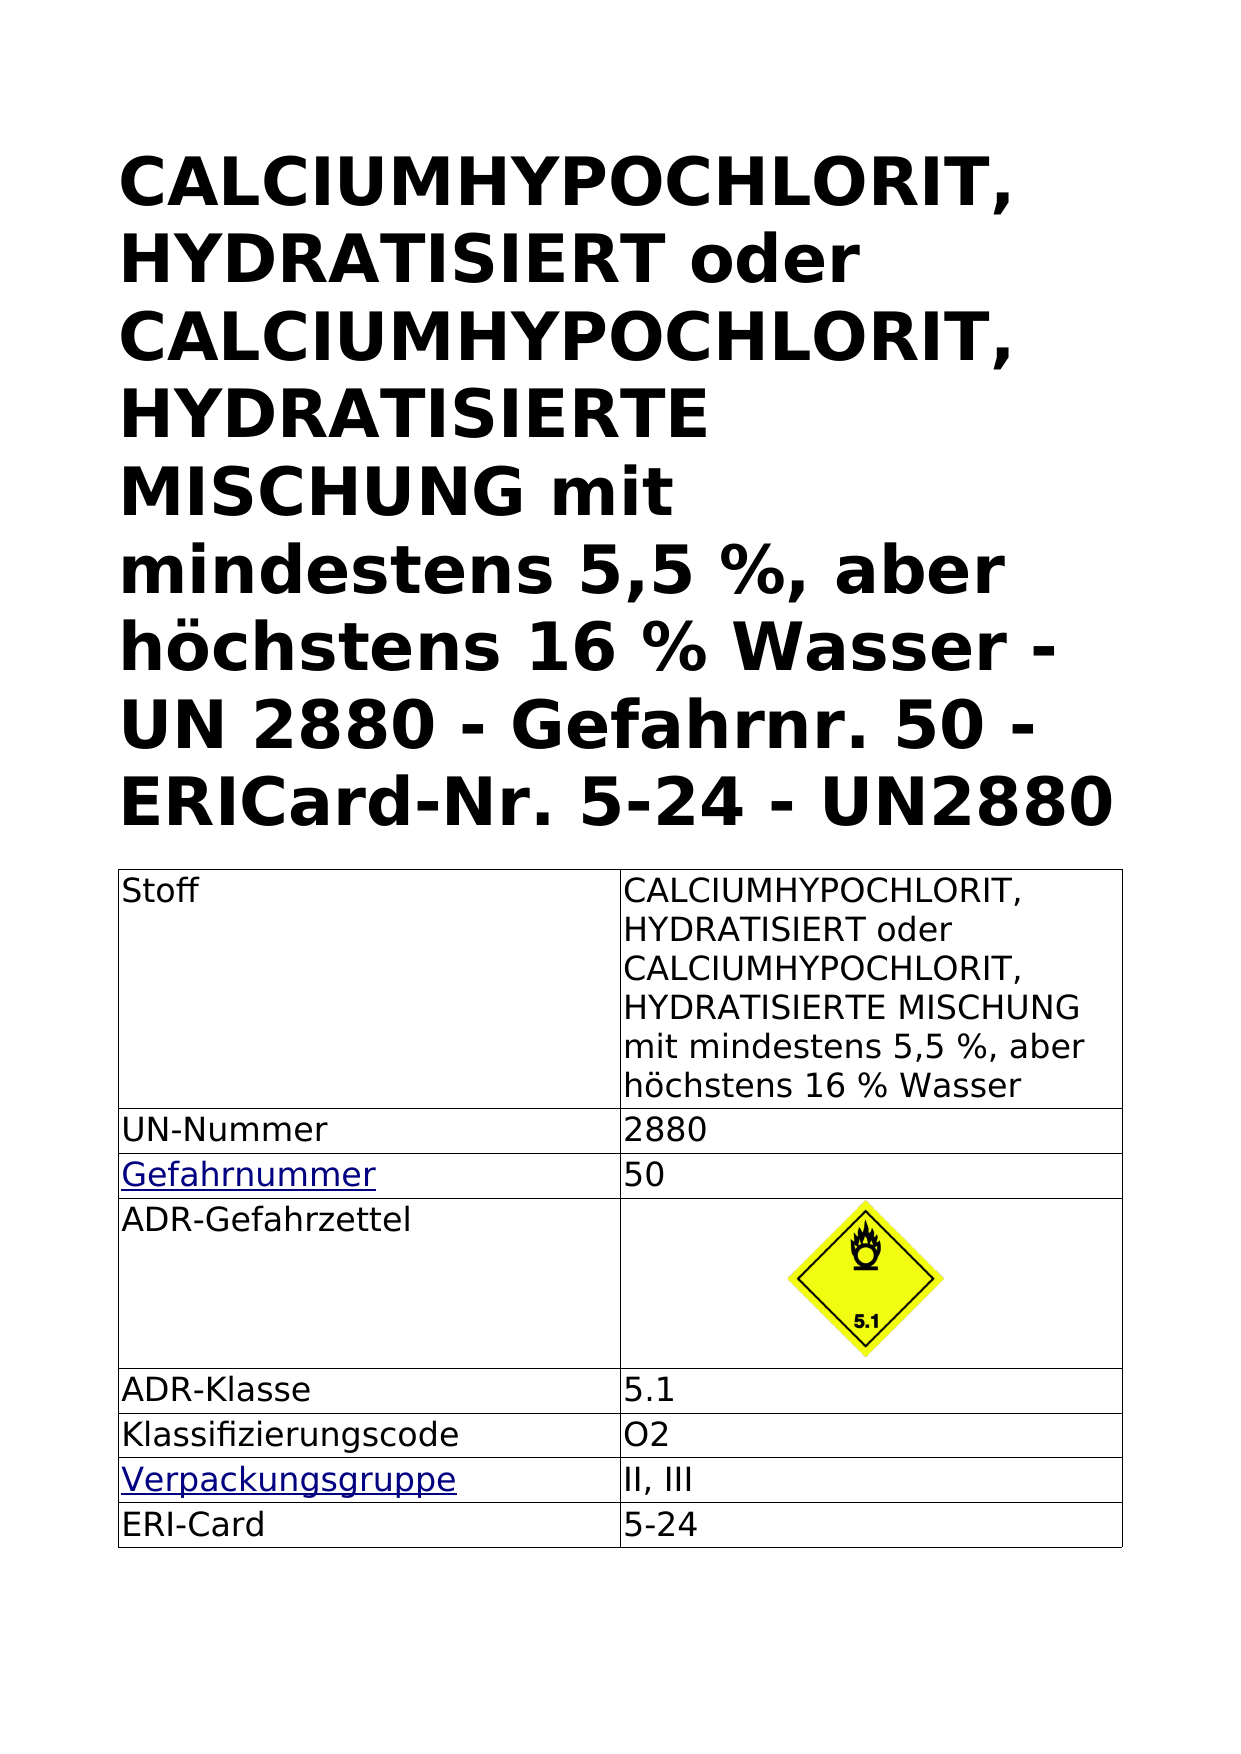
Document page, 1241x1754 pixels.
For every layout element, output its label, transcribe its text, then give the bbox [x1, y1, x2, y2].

table_cell 50 [621, 1154, 1122, 1197]
picture [787, 1200, 944, 1357]
table_cell 2880 [621, 1109, 1122, 1153]
table_cell Gefahrnummer [119, 1154, 620, 1197]
table_header Stoff [119, 870, 620, 1108]
table_cell UN-Nummer [119, 1109, 620, 1153]
table_cell ADR-Gefahrzettel [119, 1199, 620, 1368]
table_cell ERI-Card [119, 1503, 620, 1547]
table_cell 5-24 [621, 1503, 1122, 1547]
table_cell [621, 1199, 1122, 1368]
table_cell II, III [621, 1458, 1122, 1502]
table_cell Klassifizierungscode [119, 1414, 620, 1457]
table_cell 5.1 [621, 1369, 1122, 1412]
table_header CALCIUMHYPOCHLORIT, HYDRATISIERT oder CALCIUMHYPOCHLORIT, HYDRATISIERTE MISCHUNG mit mindestens 5,5 %, aber höchstens 16 % Wasser [621, 870, 1122, 1108]
table_cell Verpackungsgruppe [119, 1458, 620, 1502]
subtitle CALCIUMHYPOCHLORIT, HYDRATISIERT oder CALCIUMHYPOCHLORIT, HYDRATISIERTE MISCHUNG mit mindestens 5,5 %, aber höchstens 16 % Wasser - UN 2880 - Gefahrnr. 50 - ERICard-Nr. 5-24 - UN2880 [118, 143, 1122, 842]
table_cell ADR-Klasse [119, 1369, 620, 1412]
table_cell O2 [621, 1414, 1122, 1457]
